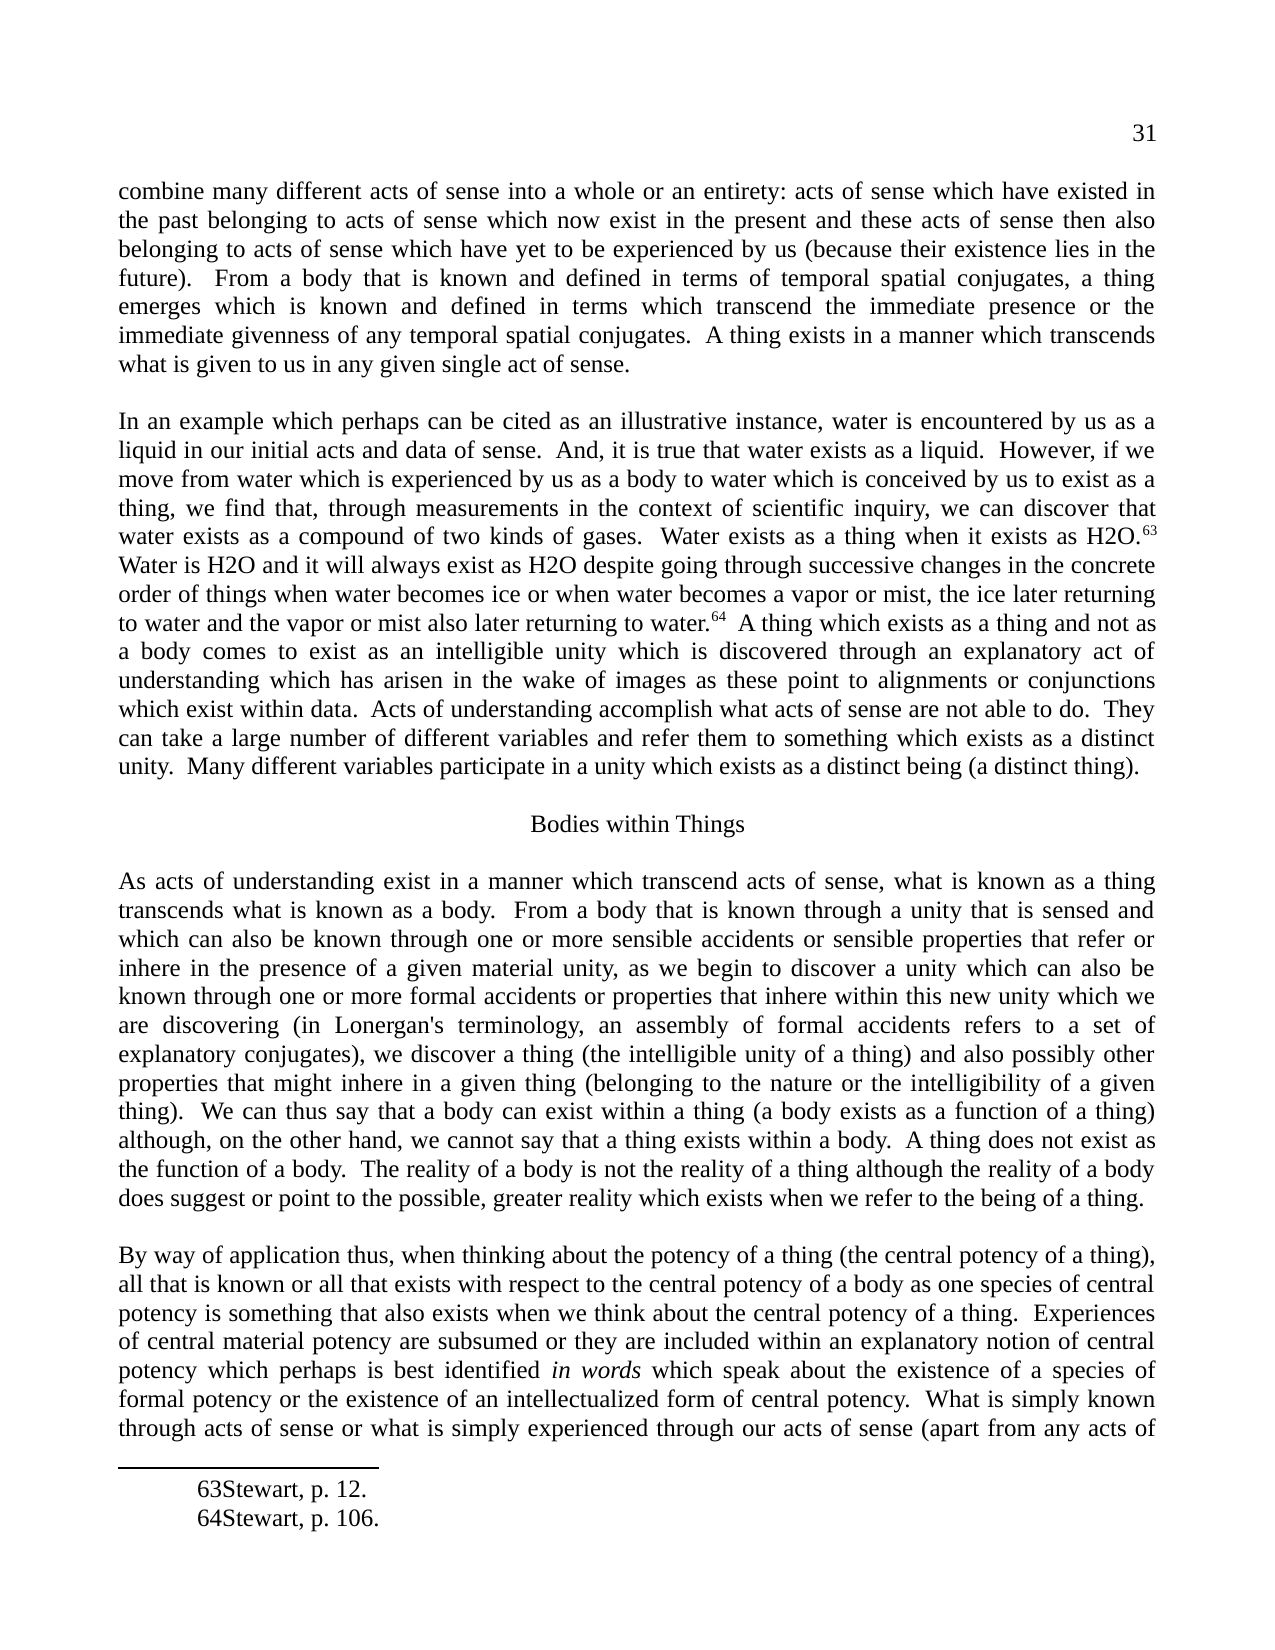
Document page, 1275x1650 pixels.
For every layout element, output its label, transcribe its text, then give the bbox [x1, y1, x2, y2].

text Stewart, p. 12. [118, 1474, 1157, 1503]
text In an example which perhaps can be cited as an illustrative instance, water is encountered by us as a liquid in our initial acts and data of sense. And, it is true that water exists as a liquid. However, if we move from water which is experienced by us as a body to water which is conceived by us to exist as a thing, we find that, through measurements in the context of scientific inquiry, we can discover that water exists as a compound of two kinds of gases. Water exists as a thing when it exists as H2O. Water is H2O and it will always exist as H2O despite going through successive changes in the concrete order of things when water becomes ice or when water becomes a vapor or mist, the ice later returning to water and the vapor or mist also later returning to water. A thing which exists as a thing and not as a body comes to exist as an intelligible unity which is discovered through an explanatory act of understanding which has arisen in the wake of images as these point to alignments or conjunctions which exist within data. Acts of understanding accomplish what acts of sense are not able to do. They can take a large number of different variables and refer them to something which exists as a distinct unity. Many different variables participate in a unity which exists as a distinct being (a distinct thing). [118, 406, 1157, 780]
text Stewart, p. 106. [118, 1503, 1157, 1532]
text By way of application thus, when thinking about the potency of a thing (the central potency of a thing), all that is known or all that exists with respect to the central potency of a body as one species of central potency is something that also exists when we think about the central potency of a thing. Experiences of central material potency are subsumed or they are included within an explanatory notion of central potency which perhaps is best identified in words which speak about the existence of a species of formal potency or the existence of an intellectualized form of central potency. What is simply known through acts of sense or what is simply experienced through our acts of sense (apart from any acts of [118, 1240, 1157, 1441]
text combine many different acts of sense into a whole or an entirety: acts of sense which have existed in the past belonging to acts of sense which now exist in the present and these acts of sense then also belonging to acts of sense which have yet to be experienced by us (because their existence lies in the future). From a body that is known and defined in terms of temporal spatial conjugates, a thing emerges which is known and defined in terms which transcend the immediate presence or the immediate givenness of any temporal spatial conjugates. A thing exists in a manner which transcends what is given to us in any given single act of sense. [118, 176, 1157, 378]
text As acts of understanding exist in a manner which transcend acts of sense, what is known as a thing transcends what is known as a body. From a body that is known through a unity that is sensed and which can also be known through one or more sensible accidents or sensible properties that refer or inhere in the presence of a given material unity, as we begin to discover a unity which can also be known through one or more formal accidents or properties that inhere within this new unity which we are discovering (in Lonergan's terminology, an assembly of formal accidents refers to a set of explanatory conjugates), we discover a thing (the intelligible unity of a thing) and also possibly other properties that might inhere in a given thing (belonging to the nature or the intelligibility of a given thing). We can thus say that a body can exist within a thing (a body exists as a function of a thing) although, on the other hand, we cannot say that a thing exists within a body. A thing does not exist as the function of a body. The reality of a body is not the reality of a thing although the reality of a body does suggest or point to the possible, greater reality which exists when we refer to the being of a thing. [118, 866, 1157, 1211]
text Bodies within Things [118, 809, 1157, 838]
